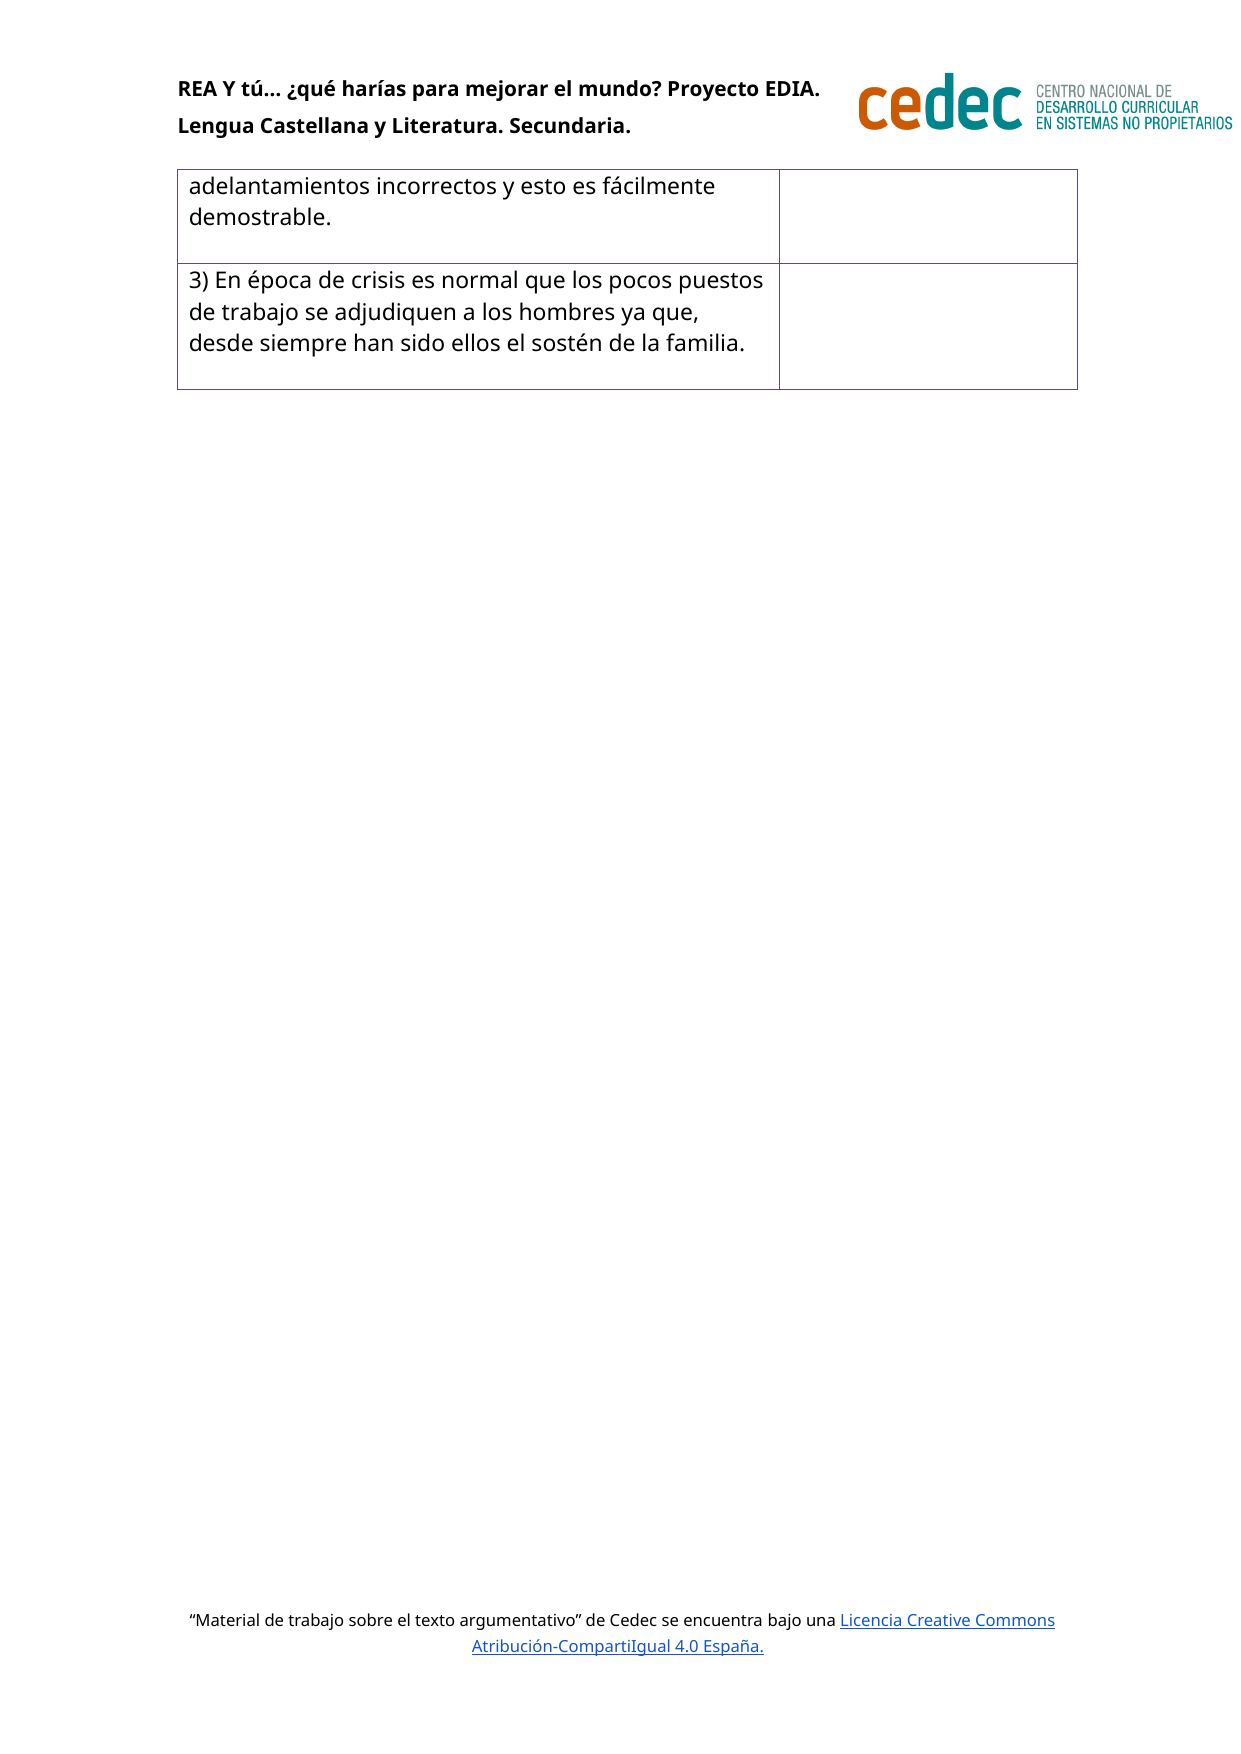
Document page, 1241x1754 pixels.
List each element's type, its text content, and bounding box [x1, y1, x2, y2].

table_cell [780, 170, 1077, 263]
table_cell 3) En época de crisis es normal que los pocos puestos de trabajo se adjudiquen a los hombres ya que, desde siempre han sido ellos el sostén de la familia. [178, 264, 779, 389]
table_cell [780, 264, 1077, 389]
table_cell adelantamientos incorrectos y esto es fácilmente demostrable. [178, 170, 779, 263]
